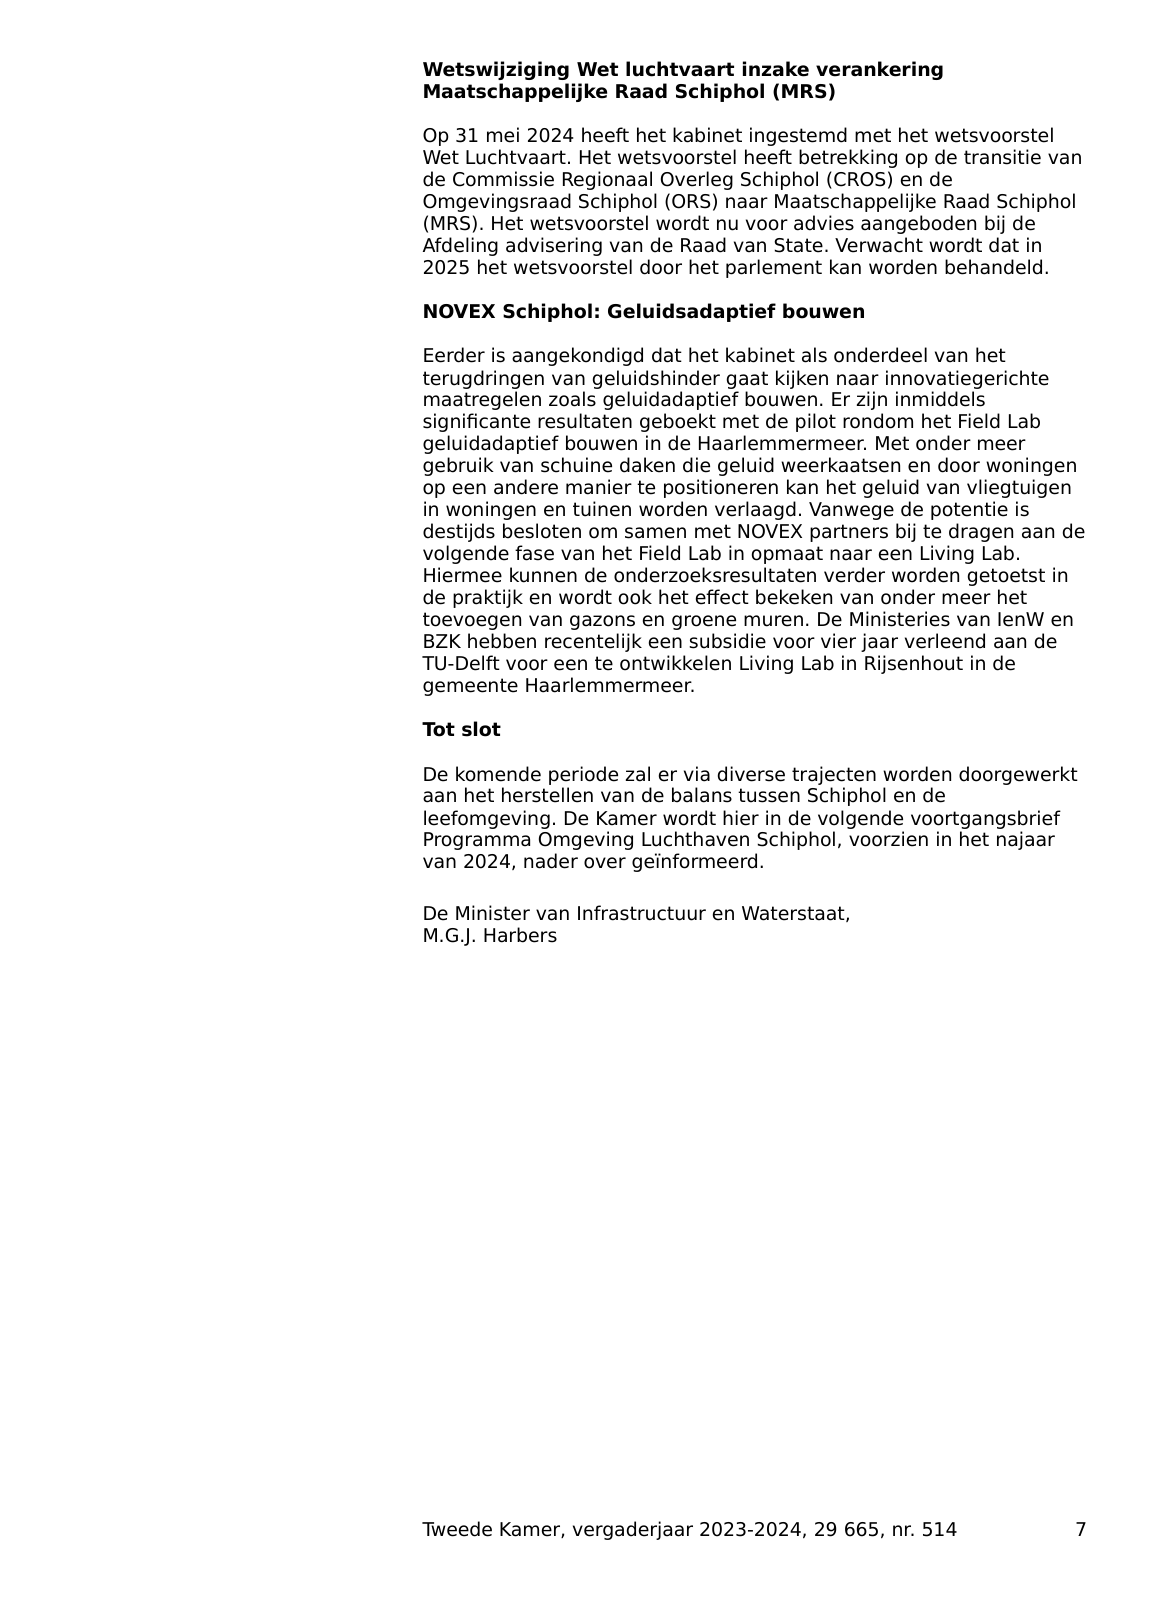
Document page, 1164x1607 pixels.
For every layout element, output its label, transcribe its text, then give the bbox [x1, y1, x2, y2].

text De komende periode zal er via diverse trajecten worden doorgewerkt aan het herstellen van de balans tussen Schiphol en de leefomgeving. De Kamer wordt hier in de volgende voortgangsbrief Programma Omgeving Luchthaven Schiphol, voorzien in het najaar van 2024, nader over geïnformeerd. [422, 763, 1087, 873]
subtitle Tot slot [422, 719, 1087, 741]
text Eerder is aangekondigd dat het kabinet als onderdeel van het terugdringen van geluidshinder gaat kijken naar innovatiegerichte maatregelen zoals geluidadaptief bouwen. Er zijn inmiddels significante resultaten geboekt met de pilot rondom het Field Lab geluidadaptief bouwen in de Haarlemmermeer. Met onder meer gebruik van schuine daken die geluid weerkaatsen en door woningen op een andere manier te positioneren kan het geluid van vliegtuigen in woningen en tuinen worden verlaagd. Vanwege de potentie is destijds besloten om samen met NOVEX partners bij te dragen aan de volgende fase van het Field Lab in opmaat naar een Living Lab. Hiermee kunnen de onderzoeksresultaten verder worden getoetst in de praktijk en wordt ook het effect bekeken van onder meer het toevoegen van gazons en groene muren. De Ministeries van IenW en BZK hebben recentelijk een subsidie voor vier jaar verleend aan de TU-Delft voor een te ontwikkelen Living Lab in Rijsenhout in de gemeente Haarlemmermeer. [422, 345, 1087, 697]
subtitle Wetswijziging Wet luchtvaart inzake verankering Maatschappelijke Raad Schiphol (MRS) [422, 59, 1087, 103]
text Op 31 mei 2024 heeft het kabinet ingestemd met het wetsvoorstel Wet Luchtvaart. Het wetsvoorstel heeft betrekking op de transitie van de Commissie Regionaal Overleg Schiphol (CROS) en de Omgevingsraad Schiphol (ORS) naar Maatschappelijke Raad Schiphol (MRS). Het wetsvoorstel wordt nu voor advies aangeboden bij de Afdeling advisering van de Raad van State. Verwacht wordt dat in 2025 het wetsvoorstel door het parlement kan worden behandeld. [422, 125, 1087, 279]
text De Minister van Infrastructuur en Waterstaat, M.G.J. Harbers [422, 903, 1087, 947]
subtitle NOVEX Schiphol: Geluidsadaptief bouwen [422, 301, 1087, 323]
